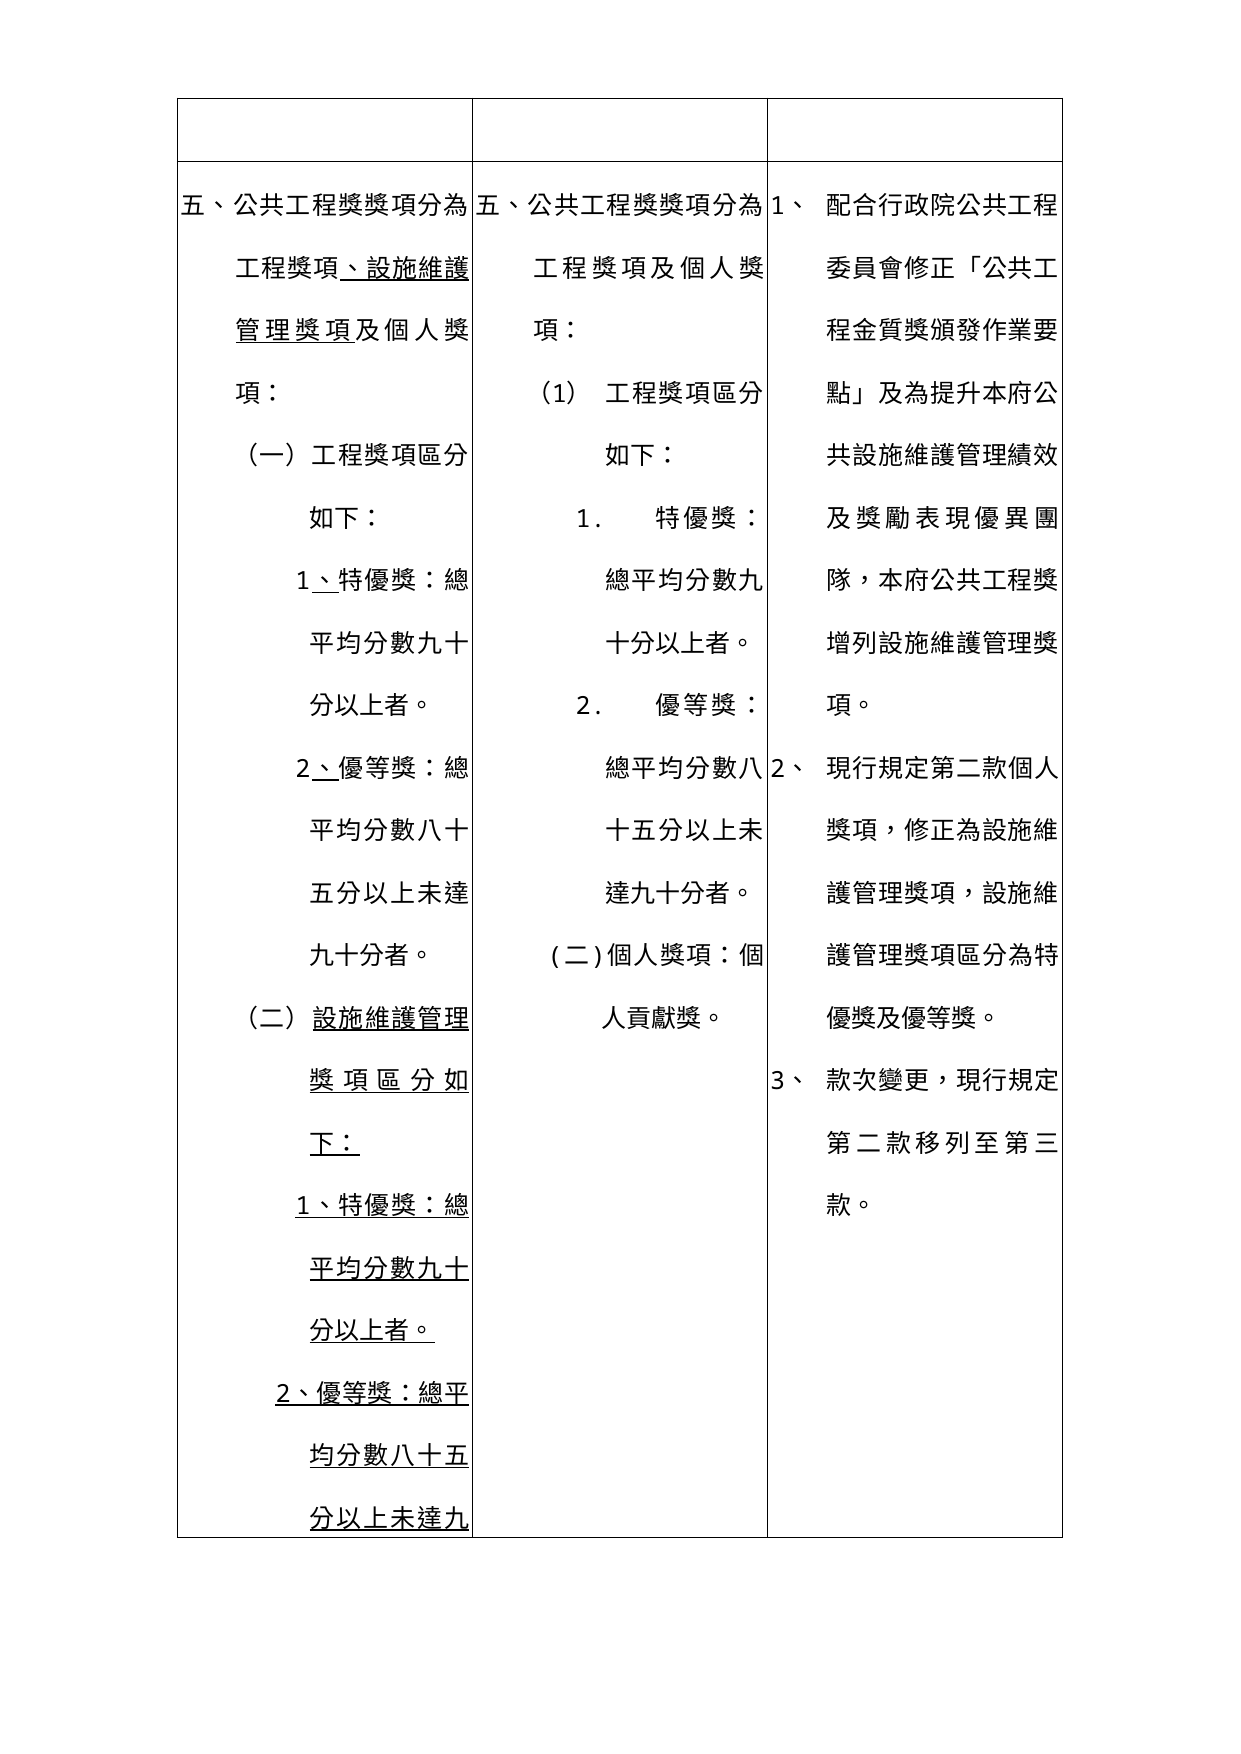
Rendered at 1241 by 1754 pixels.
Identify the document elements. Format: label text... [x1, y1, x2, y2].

table_cell 配合行政院公共工程委員會修正「公共工程金質獎頒發作業要點」及為提升本府公共設施維護管理績效及獎勵表現優異團隊，本府公共工程獎增列設施維護管理獎項。 現行規定第二款個人獎項，修正為設施維護管理獎項，設施維護管理獎項區分為特優獎及優等獎。 款次變更，現行規定第二款移列至第三款。 [768, 162, 1062, 1537]
table_cell [473, 99, 767, 161]
table_cell [768, 99, 1062, 161]
table_cell 五、公共工程獎獎項分為工程獎項、設施維護管理獎項及個人獎項： （一）工程獎項區分如下： 1、特優獎：總平均分數九十分以上者。 2、優等獎：總平均分數八十五分以上未達九十分者。 （二）設施維護管理獎項區分如下： 1、特優獎：總平均分數九十分以上者。 2、優等獎：總平均分數八十五分以上未達九 [178, 162, 472, 1537]
table_cell [178, 99, 472, 161]
table_cell 五、公共工程獎獎項分為工程獎項及個人獎項： 工程獎項區分如下： 特優獎：總平均分數九十分以上者。 優等獎：總平均分數八十五分以上未達九十分者。 (二)個人獎項：個人貢獻獎。 [473, 162, 767, 1537]
